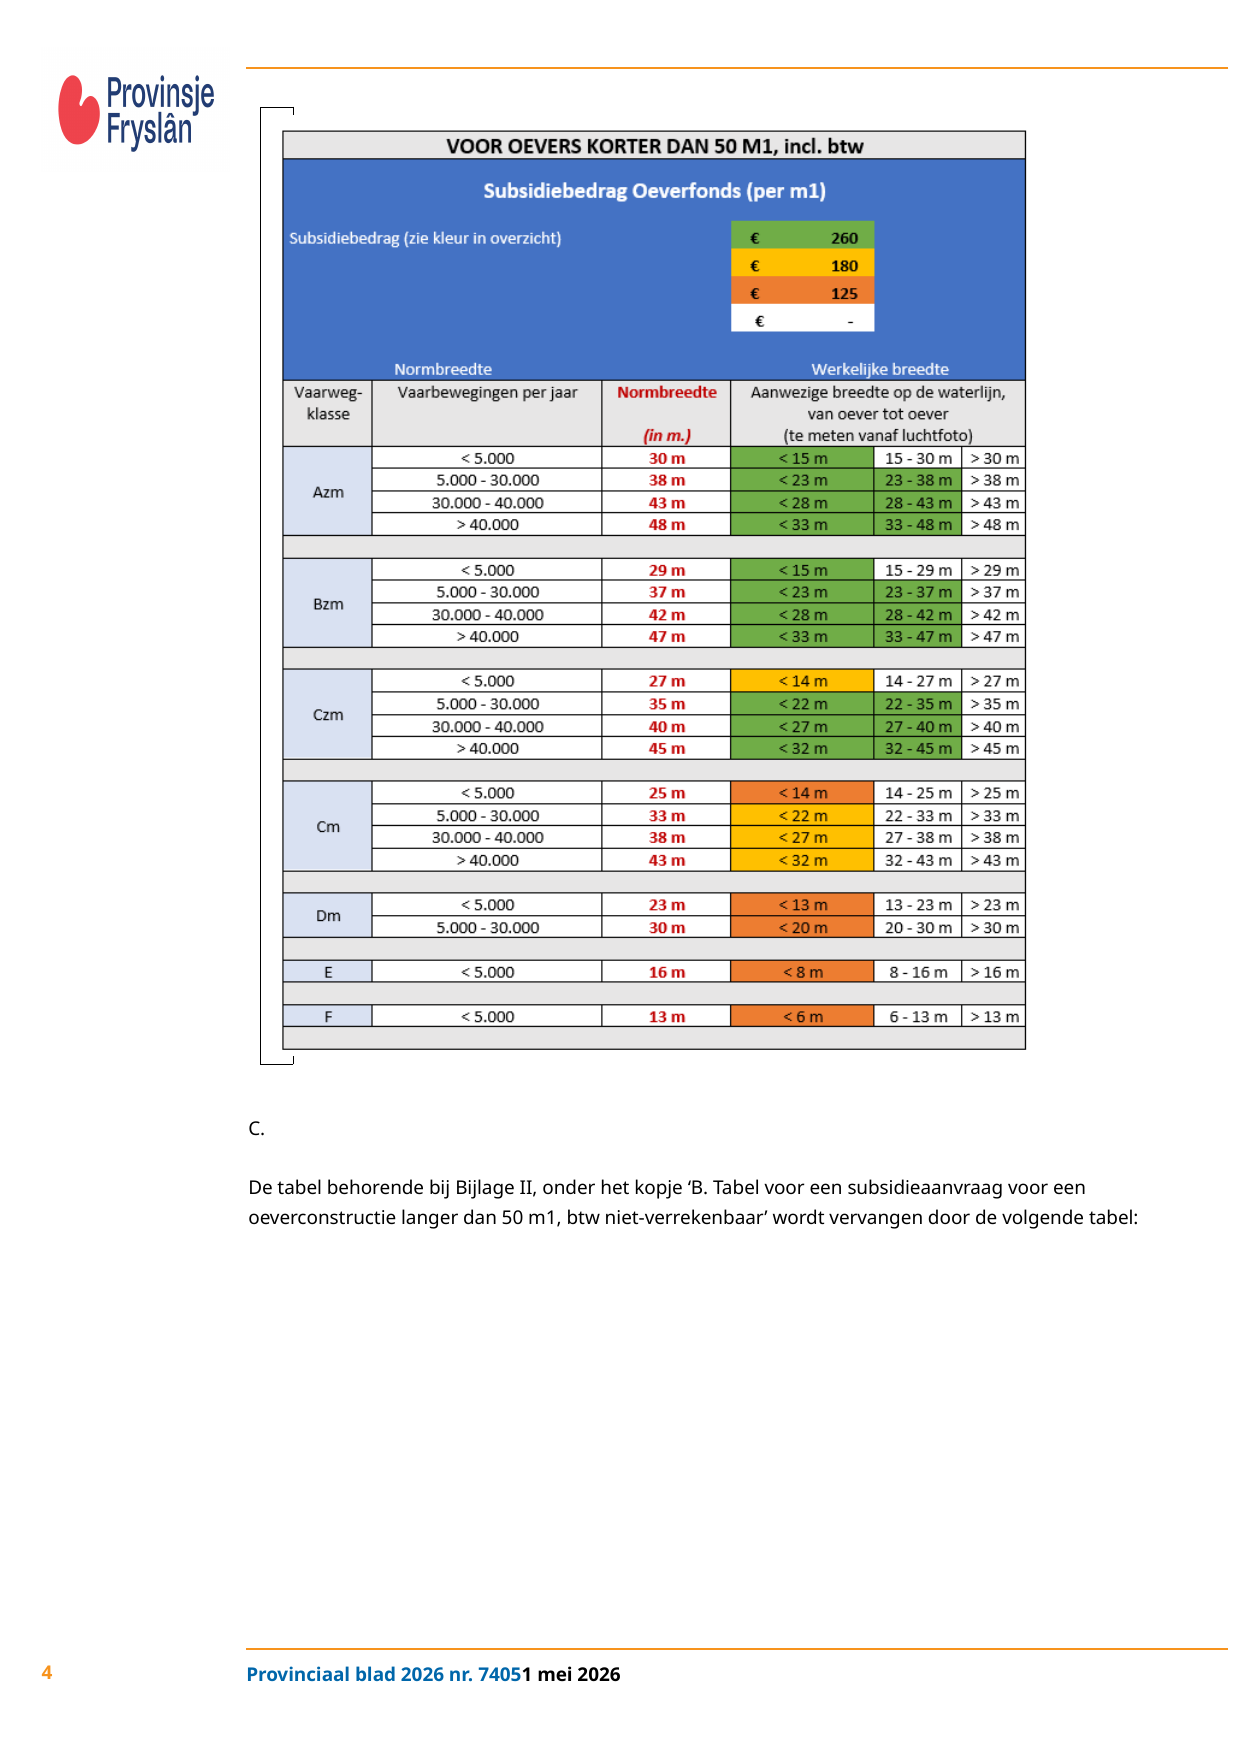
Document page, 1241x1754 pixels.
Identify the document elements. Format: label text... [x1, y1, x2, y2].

picture [41, 47, 231, 172]
picture [268, 115, 1037, 1056]
text C. [248, 1115, 1152, 1141]
text De tabel behorende bij Bijlage II, onder het kopje ‘B. Tabel voor een subsidieaanvraag voor een oeverconstructie langer dan 50 m1, btw niet-verrekenbaar’ wordt vervangen door de volgende tabel: [248, 1174, 1152, 1229]
